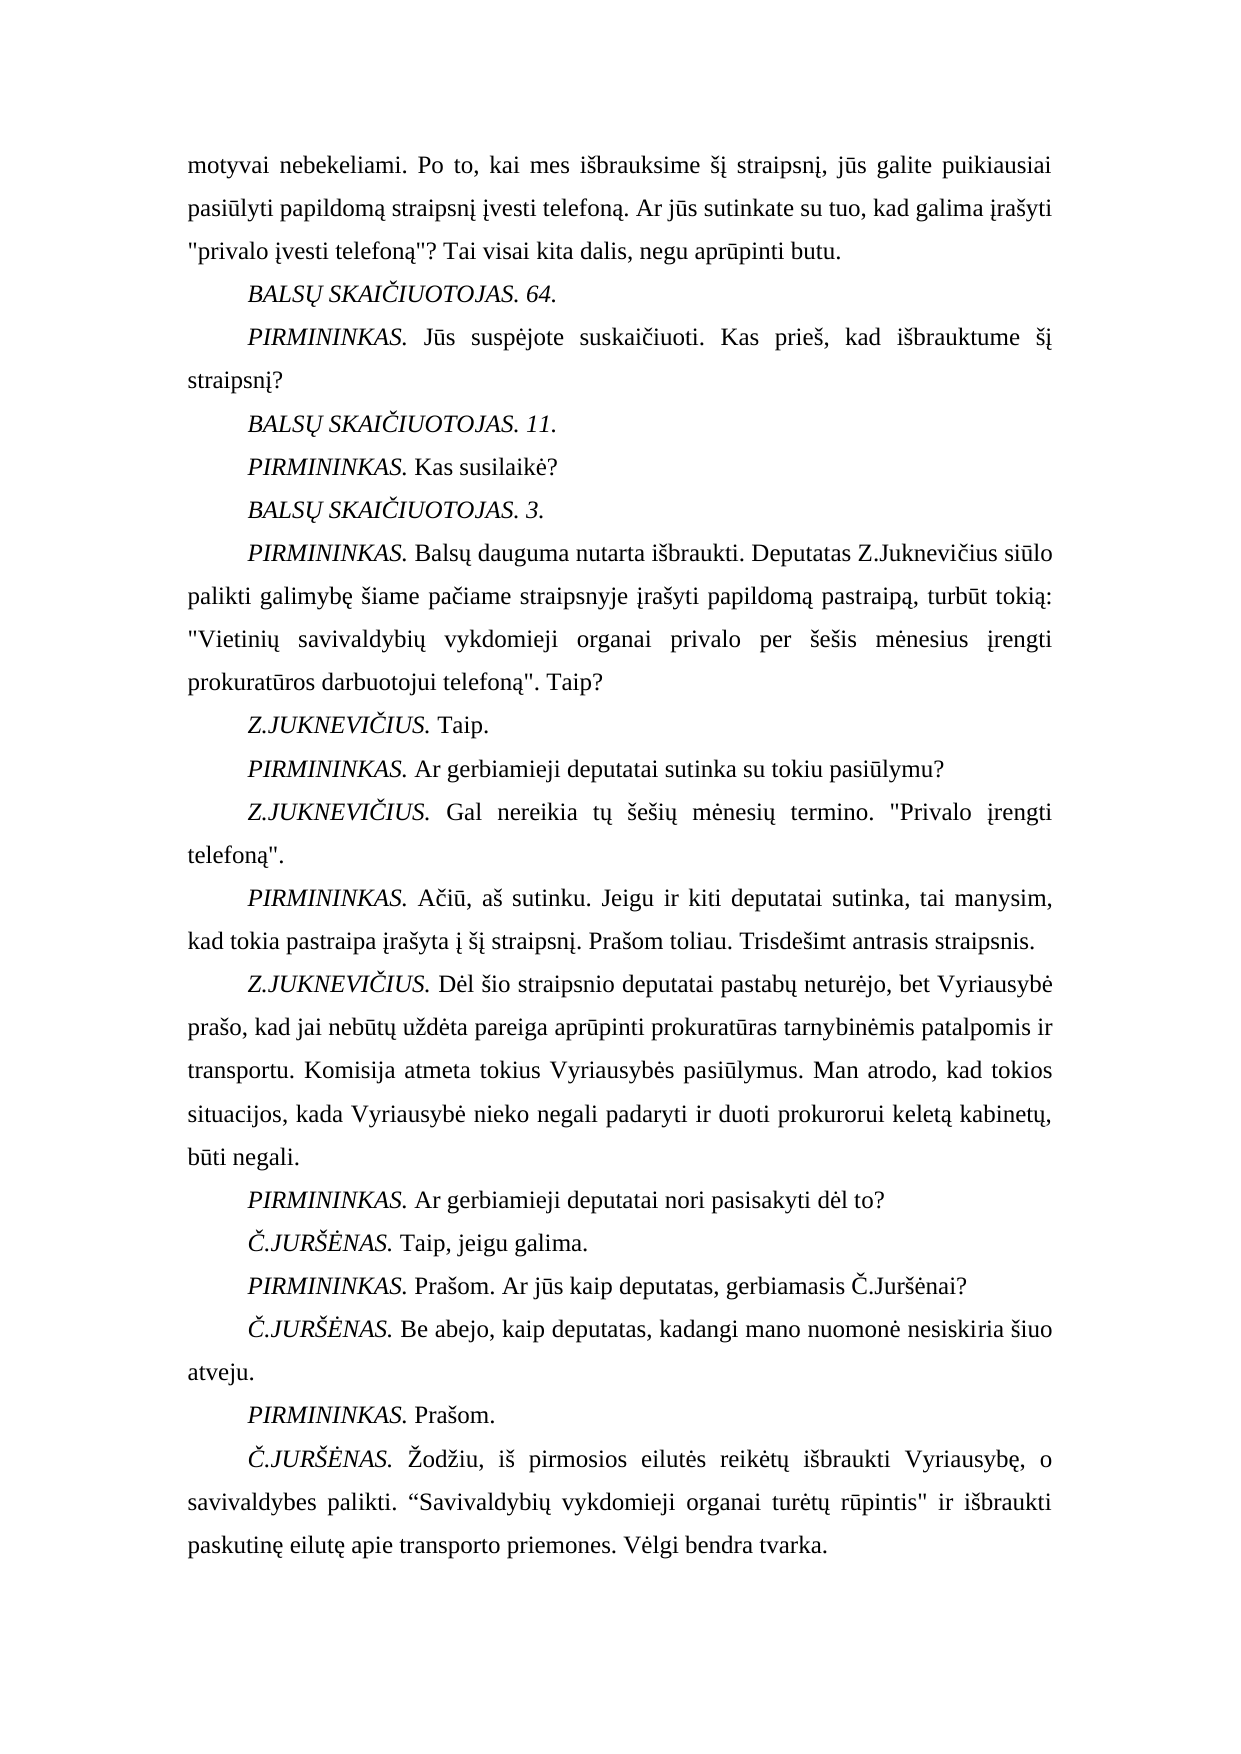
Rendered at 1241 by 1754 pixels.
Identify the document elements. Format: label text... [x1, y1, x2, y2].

text motyvai nebekeliami. Po to, kai mes išbrauksime šį straipsnį, jūs galite puikiausiai pasiūlyti papildomą straipsnį įvesti telefoną. Ar jūs sutinkate su tuo, kad galima įrašyti "privalo įvesti telefoną"? Tai visai kita dalis, negu aprūpinti butu. [187, 150, 1053, 265]
text Č.JURŠĖNAS. Be abejo, kaip deputatas, kadangi mano nuomonė nesiski­ria šiuo atveju. [187, 1314, 1053, 1386]
text BALSŲ SKAIČIUOTOJAS. 3. [187, 495, 1053, 524]
text PIRMININKAS. Balsų dauguma nutarta išbraukti. Deputatas Z.Juknevi­čius siūlo palikti galimybę šiame pačiame straipsnyje įrašyti papildomą past­raipą, turbūt tokią: "Vietinių savivaldybių vykdomieji organai privalo per šešis mėnesius įrengti prokuratūros darbuotojui telefoną". Taip? [187, 538, 1053, 696]
text PIRMININKAS. Ar gerbiamieji deputatai nori pasisakyti dėl to? [187, 1185, 1053, 1214]
text Č.JURŠĖNAS. Žodžiu, iš pirmosios eilutės reikėtų išbraukti Vyriausybę, o savivaldybes palikti. “Savivaldybių vykdomieji organai turėtų rūpintis" ir išbraukti paskutinę eilutę apie transporto priemones. Vėlgi bendra tvarka. [187, 1444, 1053, 1559]
text PIRMININKAS. Jūs suspėjote suskaičiuoti. Kas prieš, kad išbrauktume šį straipsnį? [187, 322, 1053, 394]
text Z.JUKNEVIČIUS. Gal nereikia tų šešių mėnesių termino. "Privalo įrengti telefoną". [187, 797, 1053, 869]
text Č.JURŠĖNAS. Taip, jeigu galima. [187, 1228, 1053, 1257]
text PIRMININKAS. Kas susilaikė? [187, 452, 1053, 481]
text PIRMININKAS. Prašom. [187, 1401, 1053, 1429]
text Z.JUKNEVIČIUS. Dėl šio straipsnio deputatai pastabų neturėjo, bet Vy­riausybė prašo, kad jai nebūtų uždėta pareiga aprūpinti prokuratūras tarny­binėmis patalpomis ir transportu. Komisija atmeta tokius Vyriausybės pa­siūlymus. Man atrodo, kad tokios situacijos, kada Vyriausybė nieko negali padaryti ir duoti prokurorui keletą kabinetų, būti negali. [187, 969, 1053, 1171]
text PIRMININKAS. Prašom. Ar jūs kaip deputatas, gerbiamasis Č.Juršėnai? [187, 1271, 1053, 1300]
text BALSŲ SKAIČIUOTOJAS. 64. [187, 279, 1053, 308]
text PIRMININKAS. Ar gerbiamieji deputatai sutinka su tokiu pasiūlymu? [187, 754, 1053, 782]
text Z.JUKNEVIČIUS. Taip. [187, 711, 1053, 739]
text PIRMININKAS. Ačiū, aš sutinku. Jeigu ir kiti deputatai sutinka, tai ma­nysim, kad tokia pastraipa įrašyta į šį straipsnį. Prašom toliau. Trisdešimt antrasis straipsnis. [187, 883, 1053, 955]
text BALSŲ SKAIČIUOTOJAS. 11. [187, 409, 1053, 437]
